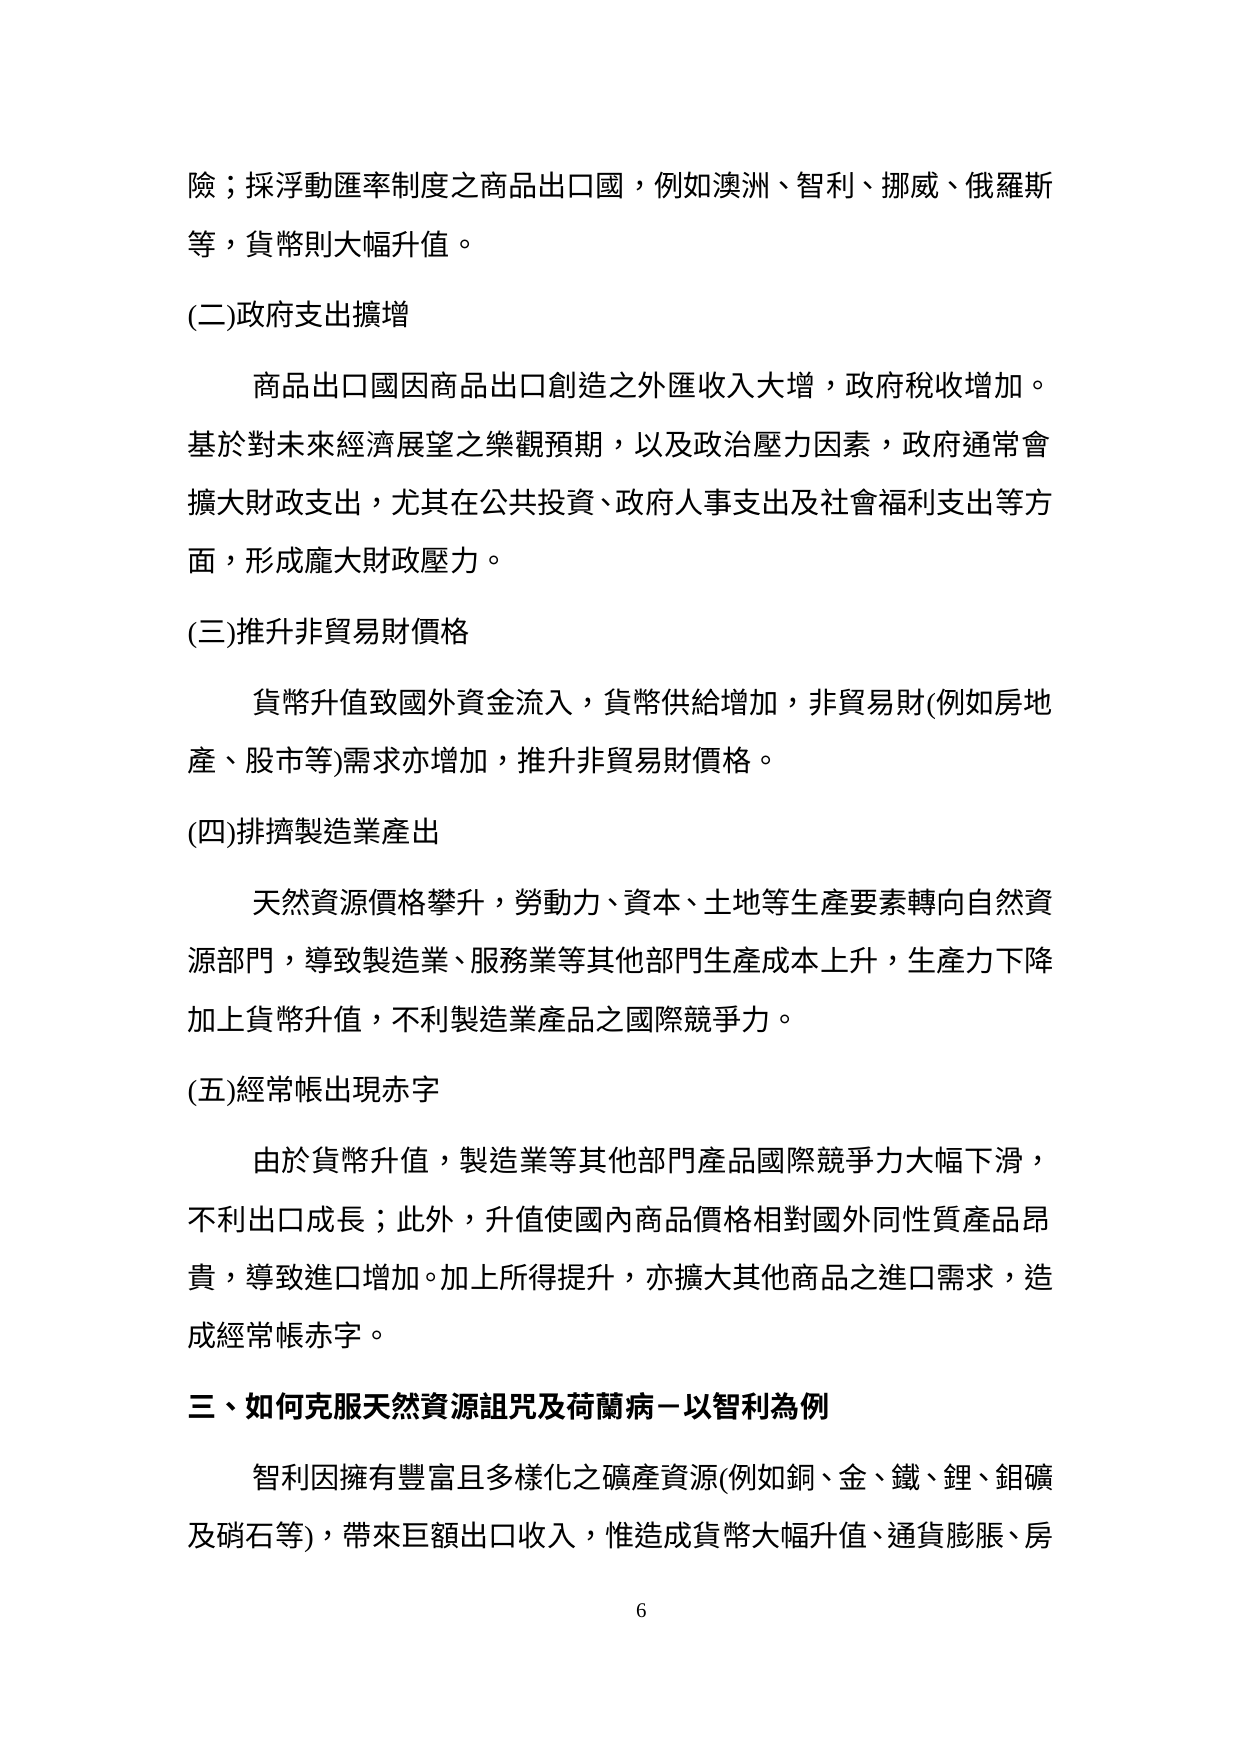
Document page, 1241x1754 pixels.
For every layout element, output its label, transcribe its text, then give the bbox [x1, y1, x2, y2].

text (二)政府支出擴增 [187, 279, 1053, 337]
text 天然資源價格攀升，勞動力、資本、土地等生產要素轉向自然資源部門，導致製造業、服務業等其他部門生產成本上升，生產力下降。加上貨幣升值，不利製造業產品之國際競爭力。 [187, 867, 1053, 1042]
text 險；採浮動匯率制度之商品出口國，例如澳洲、智利、挪威、俄羅斯等，貨幣則大幅升值。 [187, 150, 1053, 267]
text 三、如何克服天然資源詛咒及荷蘭病－以智利為例 [187, 1371, 1053, 1429]
text (五)經常帳出現赤字 [187, 1054, 1053, 1112]
text (三)推升非貿易財價格 [187, 596, 1053, 654]
text 貨幣升值致國外資金流入，貨幣供給增加，非貿易財(例如房地產、股市等)需求亦增加，推升非貿易財價格。 [187, 667, 1053, 783]
text 商品出口國因商品出口創造之外匯收入大增，政府稅收增加。基於對未來經濟展望之樂觀預期，以及政治壓力因素，政府通常會擴大財政支出，尤其在公共投資、政府人事支出及社會福利支出等方面，形成龐大財政壓力。 [187, 350, 1053, 583]
text 由於貨幣升值，製造業等其他部門產品國際競爭力大幅下滑，不利出口成長；此外，升值使國內商品價格相對國外同性質產品昂貴，導致進口增加。加上所得提升，亦擴大其他商品之進口需求，造成經常帳赤字。 [187, 1125, 1053, 1358]
text (四)排擠製造業產出 [187, 796, 1053, 854]
text 智利因擁有豐富且多樣化之礦產資源(例如銅、金、鐵、鋰、鉬礦及硝石等)，帶來巨額出口收入，惟造成貨幣大幅升值、通貨膨脹、房 [187, 1442, 1053, 1558]
